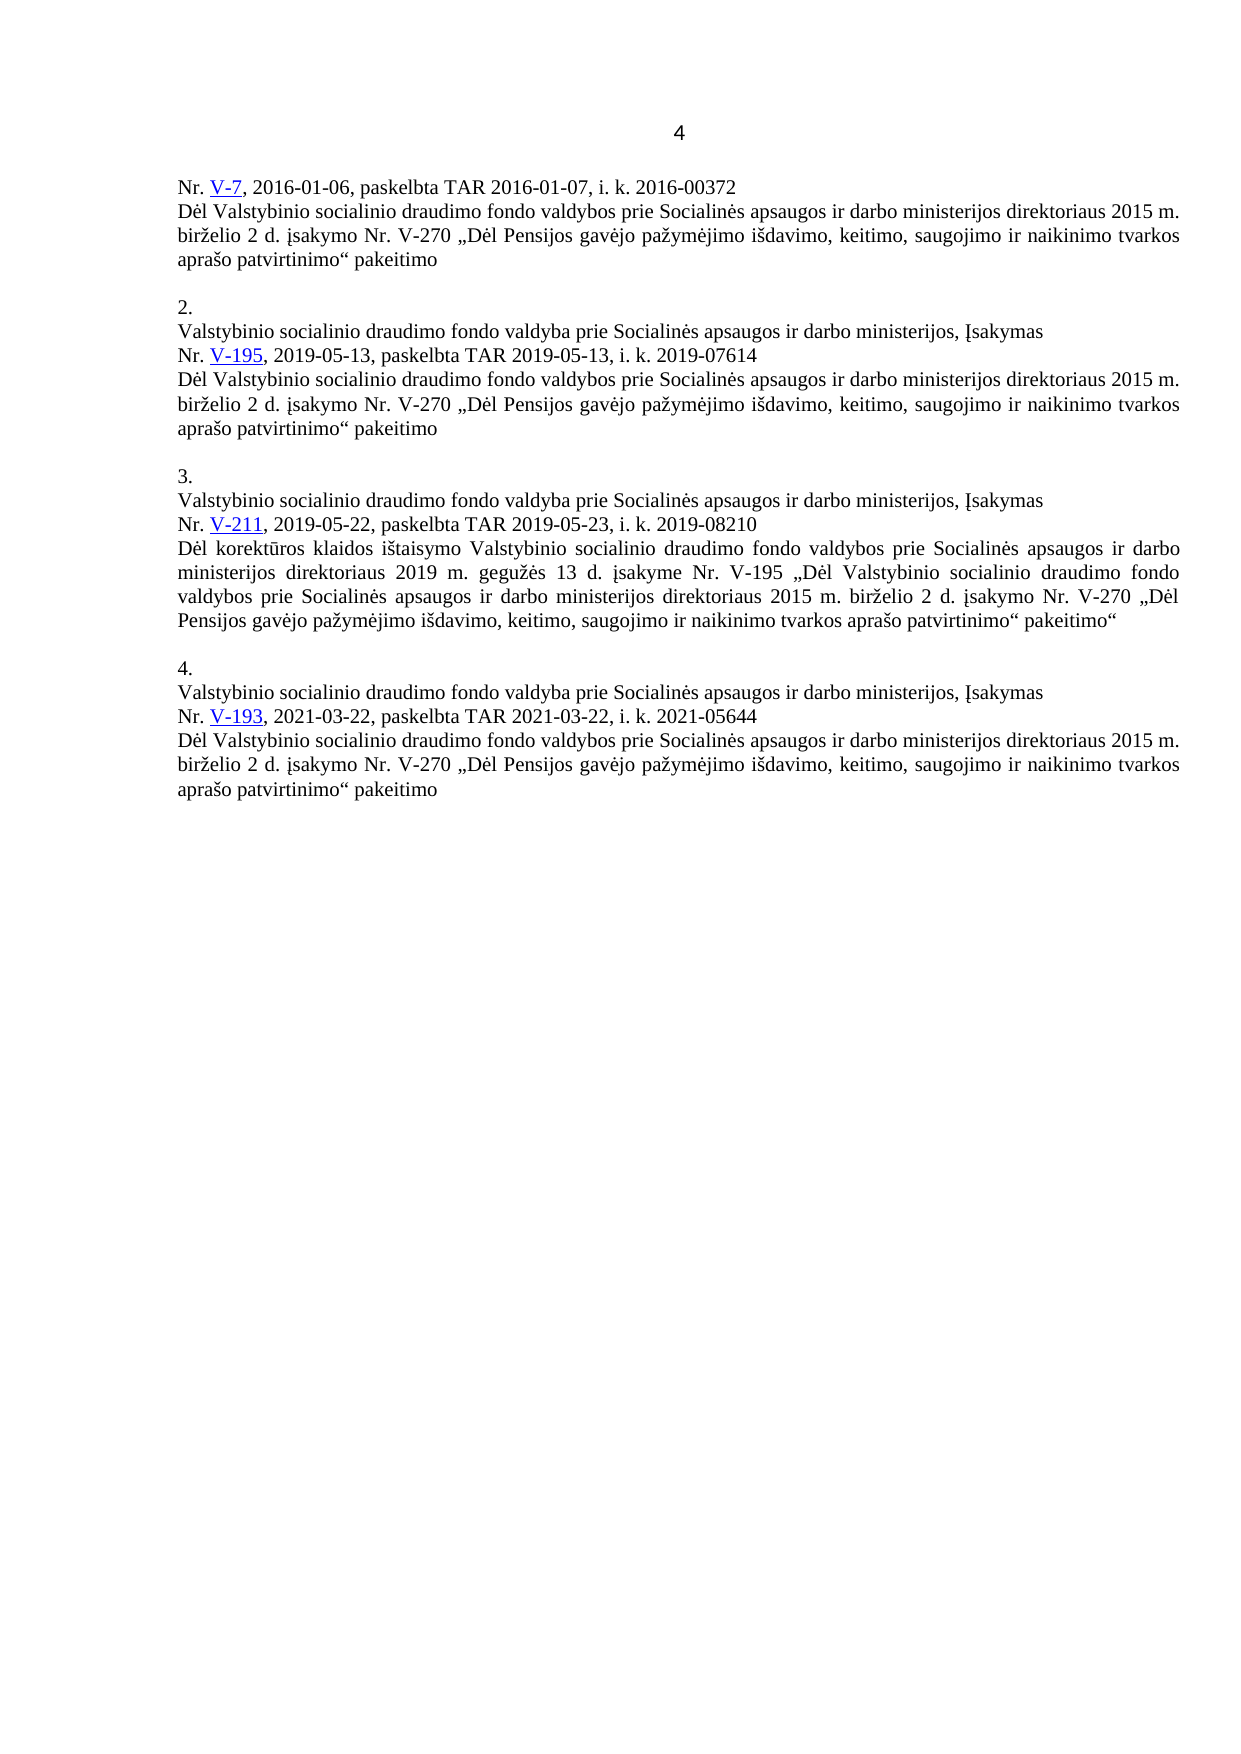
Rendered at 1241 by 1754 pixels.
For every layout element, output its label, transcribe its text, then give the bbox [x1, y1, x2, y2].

text 4. [177, 656, 1181, 680]
text Nr. V-193, 2021-03-22, paskelbta TAR 2021-03-22, i. k. 2021-05644 [177, 704, 1181, 728]
text Nr. V-7, 2016-01-06, paskelbta TAR 2016-01-07, i. k. 2016-00372 [177, 175, 1181, 199]
text Dėl Valstybinio socialinio draudimo fondo valdybos prie Socialinės apsaugos ir darbo ministerijos direktoriaus 2015 m. birželio 2 d. įsakymo Nr. V-270 „Dėl Pensijos gavėjo pažymėjimo išdavimo, keitimo, saugojimo ir naikinimo tvarkos aprašo patvirtinimo“ pakeitimo [177, 728, 1181, 801]
text 3. [177, 464, 1181, 488]
text Nr. V-211, 2019-05-22, paskelbta TAR 2019-05-23, i. k. 2019-08210 [177, 512, 1181, 536]
text Valstybinio socialinio draudimo fondo valdyba prie Socialinės apsaugos ir darbo ministerijos, Įsakymas [177, 319, 1181, 343]
text Dėl Valstybinio socialinio draudimo fondo valdybos prie Socialinės apsaugos ir darbo ministerijos direktoriaus 2015 m. birželio 2 d. įsakymo Nr. V-270 „Dėl Pensijos gavėjo pažymėjimo išdavimo, keitimo, saugojimo ir naikinimo tvarkos aprašo patvirtinimo“ pakeitimo [177, 199, 1181, 271]
text Dėl korektūros klaidos ištaisymo Valstybinio socialinio draudimo fondo valdybos prie Socialinės apsaugos ir darbo ministerijos direktoriaus 2019 m. gegužės 13 d. įsakyme Nr. V-195 „Dėl Valstybinio socialinio draudimo fondo valdybos prie Socialinės apsaugos ir darbo ministerijos direktoriaus 2015 m. birželio 2 d. įsakymo Nr. V-270 „Dėl Pensijos gavėjo pažymėjimo išdavimo, keitimo, saugojimo ir naikinimo tvarkos aprašo patvirtinimo“ pakeitimo“ [177, 536, 1181, 632]
text Nr. V-195, 2019-05-13, paskelbta TAR 2019-05-13, i. k. 2019-07614 [177, 343, 1181, 367]
text Valstybinio socialinio draudimo fondo valdyba prie Socialinės apsaugos ir darbo ministerijos, Įsakymas [177, 488, 1181, 512]
text Dėl Valstybinio socialinio draudimo fondo valdybos prie Socialinės apsaugos ir darbo ministerijos direktoriaus 2015 m. birželio 2 d. įsakymo Nr. V-270 „Dėl Pensijos gavėjo pažymėjimo išdavimo, keitimo, saugojimo ir naikinimo tvarkos aprašo patvirtinimo“ pakeitimo [177, 367, 1181, 439]
text 2. [177, 295, 1181, 319]
text Valstybinio socialinio draudimo fondo valdyba prie Socialinės apsaugos ir darbo ministerijos, Įsakymas [177, 680, 1181, 704]
